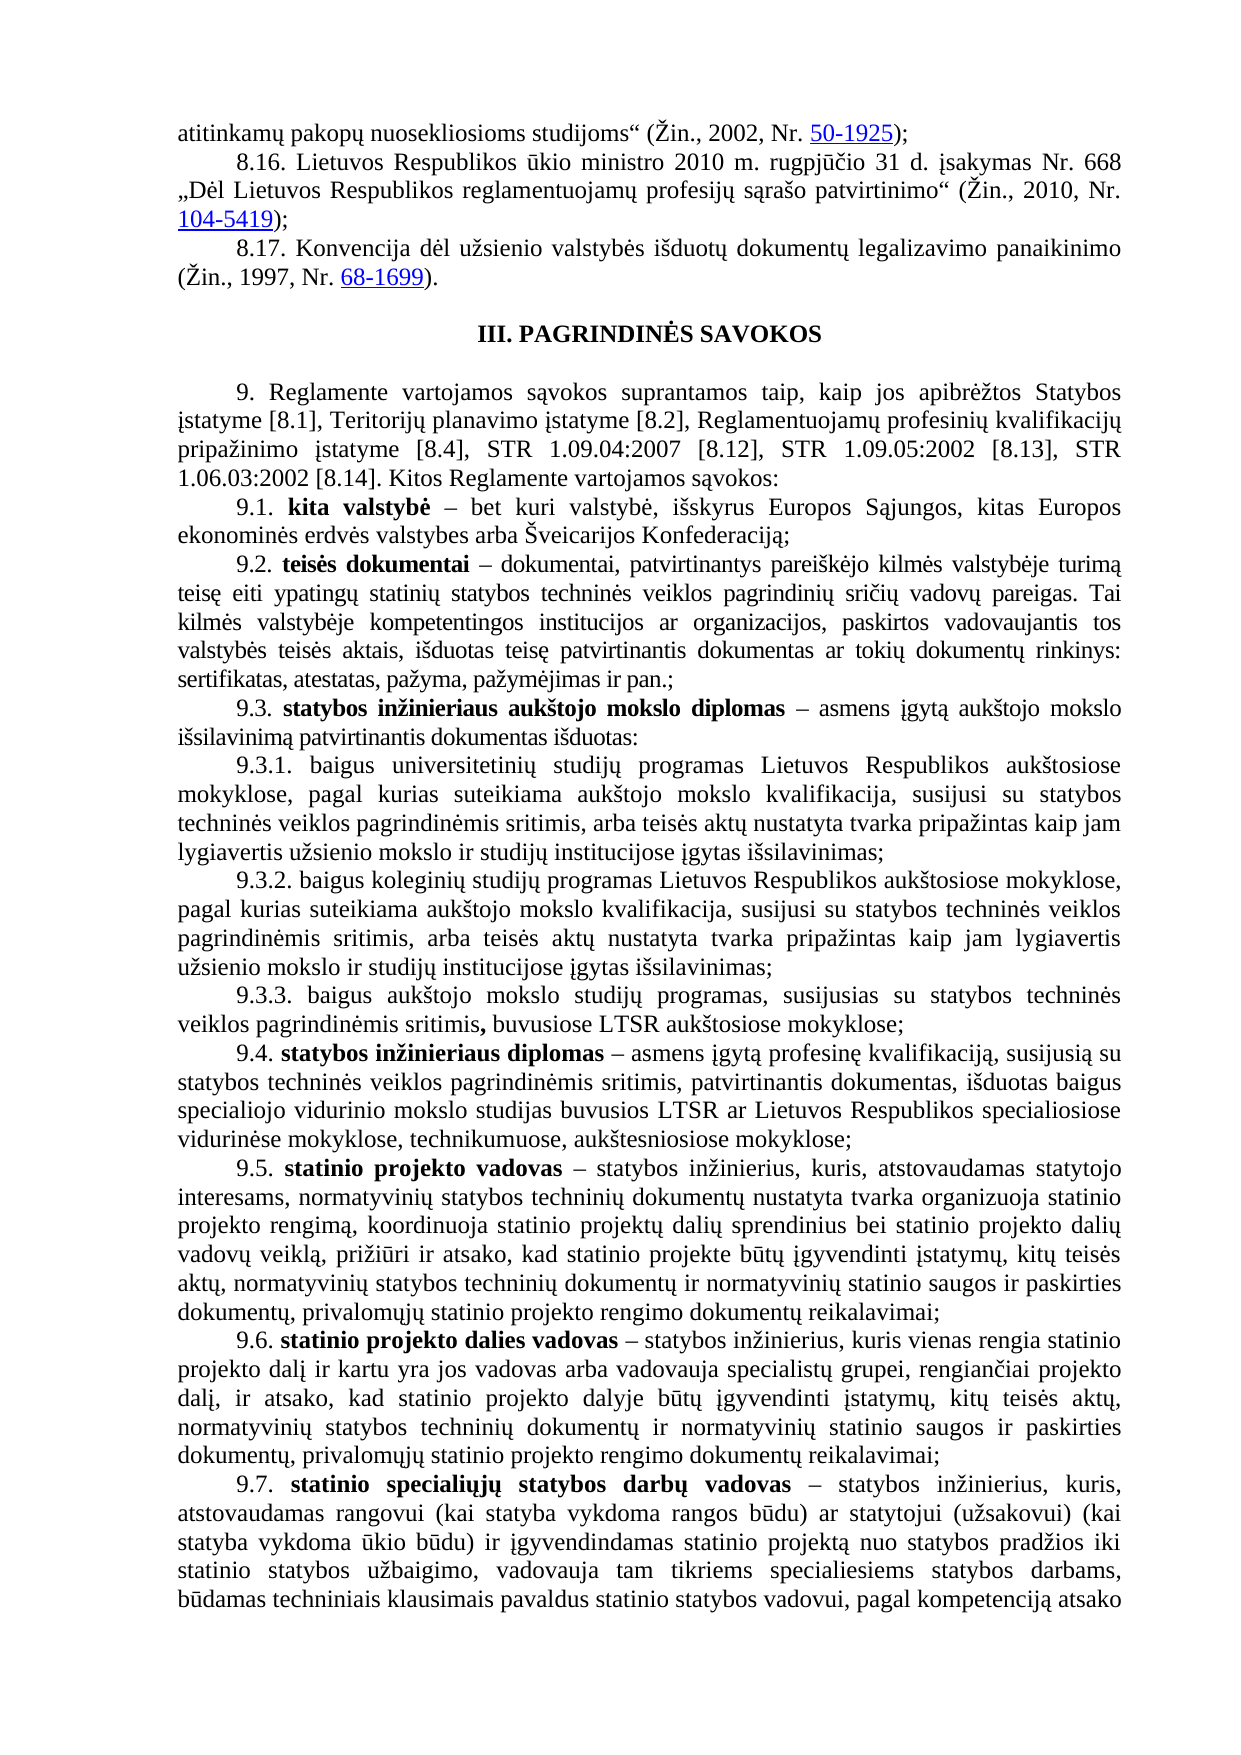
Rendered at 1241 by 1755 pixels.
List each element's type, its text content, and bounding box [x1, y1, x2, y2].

text 9. Reglamente vartojamos sąvokos suprantamos taip, kaip jos apibrėžtos Statybos įstatyme [8.1], Teritorijų planavimo įstatyme [8.2], Reglamentuojamų profesinių kvalifikacijų pripažinimo įstatyme [8.4], STR 1.09.04:2007 [8.12], STR 1.09.05:2002 [8.13], STR 1.06.03:2002 [8.14]. Kitos Reglamente vartojamos sąvokos: [177, 377, 1122, 492]
text III. Pagrindinės savokos [177, 319, 1122, 348]
text atitinkamų pakopų nuosekliosioms studijoms“ (Žin., 2002, Nr. 50-1925); [177, 118, 1122, 147]
text 9.4. statybos inžinieriaus diplomas – asmens įgytą profesinę kvalifikaciją, susijusią su statybos techninės veiklos pagrindinėmis sritimis, patvirtinantis dokumentas, išduotas baigus specialiojo vidurinio mokslo studijas buvusios LTSR ar Lietuvos Respublikos specialiosiose vidurinėse mokyklose, technikumuose, aukštesniosiose mokyklose; [177, 1038, 1122, 1153]
text 9.3.3. baigus aukštojo mokslo studijų programas, susijusias su statybos techninės veiklos pagrindinėmis sritimis, buvusiose LTSR aukštosiose mokyklose; [177, 981, 1122, 1038]
text 9.6. statinio projekto dalies vadovas – statybos inžinierius, kuris vienas rengia statinio projekto dalį ir kartu yra jos vadovas arba vadovauja specialistų grupei, rengiančiai projekto dalį, ir atsako, kad statinio projekto dalyje būtų įgyvendinti įstatymų, kitų teisės aktų, normatyvinių statybos techninių dokumentų ir normatyvinių statinio saugos ir paskirties dokumentų, privalomųjų statinio projekto rengimo dokumentų reikalavimai; [177, 1326, 1122, 1469]
text 9.7. statinio specialiųjų statybos darbų vadovas – statybos inžinierius, kuris, atstovaudamas rangovui (kai statyba vykdoma rangos būdu) ar statytojui (užsakovui) (kai statyba vykdoma ūkio būdu) ir įgyvendindamas statinio projektą nuo statybos pradžios iki statinio statybos užbaigimo, vadovauja tam tikriems specialiesiems statybos darbams, būdamas techniniais klausimais pavaldus statinio statybos vadovui, pagal kompetenciją atsako [177, 1469, 1122, 1613]
text 9.5. statinio projekto vadovas – statybos inžinierius, kuris, atstovaudamas statytojo interesams, normatyvinių statybos techninių dokumentų nustatyta tvarka organizuoja statinio projekto rengimą, koordinuoja statinio projektų dalių sprendinius bei statinio projekto dalių vadovų veiklą, prižiūri ir atsako, kad statinio projekte būtų įgyvendinti įstatymų, kitų teisės aktų, normatyvinių statybos techninių dokumentų ir normatyvinių statinio saugos ir paskirties dokumentų, privalomųjų statinio projekto rengimo dokumentų reikalavimai; [177, 1153, 1122, 1326]
text 8.17. Konvencija dėl užsienio valstybės išduotų dokumentų legalizavimo panaikinimo (Žin., 1997, Nr. 68-1699). [177, 233, 1122, 291]
text 8.16. Lietuvos Respublikos ūkio ministro 2010 m. rugpjūčio 31 d. įsakymas Nr. 668 „Dėl Lietuvos Respublikos reglamentuojamų profesijų sąrašo patvirtinimo“ (Žin., 2010, Nr. 104-5419); [177, 147, 1122, 233]
text 9.3.1. baigus universitetinių studijų programas Lietuvos Respublikos aukštosiose mokyklose, pagal kurias suteikiama aukštojo mokslo kvalifikacija, susijusi su statybos techninės veiklos pagrindinėmis sritimis, arba teisės aktų nustatyta tvarka pripažintas kaip jam lygiavertis užsienio mokslo ir studijų institucijose įgytas išsilavinimas; [177, 751, 1122, 866]
text 9.2. teisės dokumentai – dokumentai, patvirtinantys pareiškėjo kilmės valstybėje turimą teisę eiti ypatingų statinių statybos techninės veiklos pagrindinių sričių vadovų pareigas. Tai kilmės valstybėje kompetentingos institucijos ar organizacijos, paskirtos vadovaujantis tos valstybės teisės aktais, išduotas teisę patvirtinantis dokumentas ar tokių dokumentų rinkinys: sertifikatas, atestatas, pažyma, pažymėjimas ir pan.; [177, 549, 1122, 693]
text 9.3.2. baigus koleginių studijų programas Lietuvos Respublikos aukštosiose mokyklose, pagal kurias suteikiama aukštojo mokslo kvalifikacija, susijusi su statybos techninės veiklos pagrindinėmis sritimis, arba teisės aktų nustatyta tvarka pripažintas kaip jam lygiavertis užsienio mokslo ir studijų institucijose įgytas išsilavinimas; [177, 866, 1122, 981]
text 9.1. kita valstybė – bet kuri valstybė, išskyrus Europos Sąjungos, kitas Europos ekonominės erdvės valstybes arba Šveicarijos Konfederaciją; [177, 492, 1122, 549]
text 9.3. statybos inžinieriaus aukštojo mokslo diplomas – asmens įgytą aukštojo mokslo išsilavinimą patvirtinantis dokumentas išduotas: [177, 693, 1122, 751]
